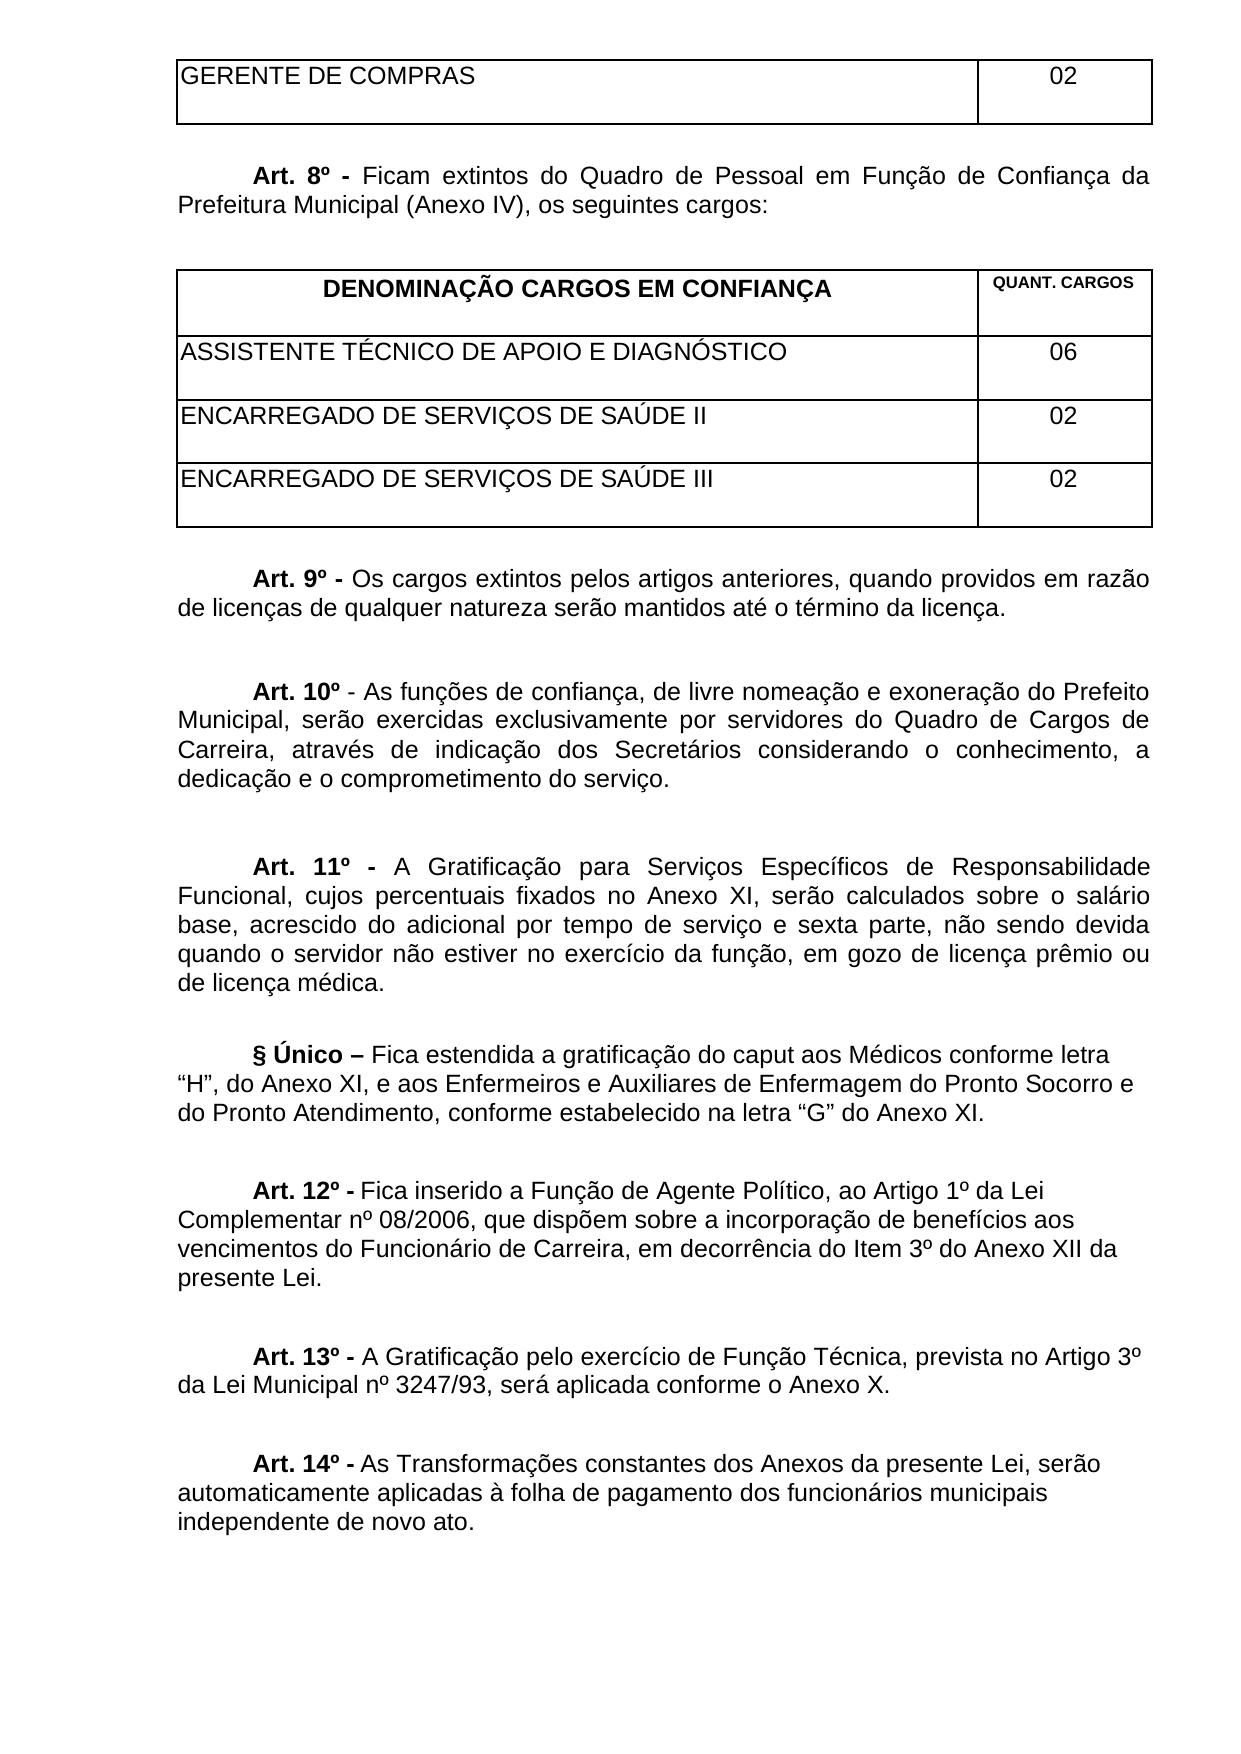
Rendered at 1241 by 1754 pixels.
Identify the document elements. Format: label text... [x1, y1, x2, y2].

table_header QUANT. CARGOS [979, 271, 1151, 335]
text Art. 9º - Os cargos extintos pelos artigos anteriores, quando providos em razão de licenças de qualquer natureza serão mantidos até o término da licença. [177, 564, 1152, 622]
table_cell 02 [979, 401, 1151, 462]
table_cell ASSISTENTE TÉCNICO DE APOIO E DIAGNÓSTICO [178, 337, 977, 398]
table_cell 02 [979, 464, 1151, 526]
table_cell 06 [979, 337, 1151, 398]
text Art. 14º - As Transformações constantes dos Anexos da presente Lei, serão automaticamente aplicadas à folha de pagamento dos funcionários municipais independente de novo ato. [177, 1448, 1152, 1536]
text Art. 10º - As funções de confiança, de livre nomeação e exoneração do Prefeito Municipal, serão exercidas exclusivamente por servidores do Quadro de Cargos de Carreira, através de indicação dos Secretários considerando o conhecimento, a dedicação e o comprometimento do serviço. [177, 676, 1152, 793]
text Art. 8º - Ficam extintos do Quadro de Pessoal em Função de Confiança da Prefeitura Municipal (Anexo IV), os seguintes cargos: [177, 161, 1152, 219]
text Art. 13º - A Gratificação pelo exercício de Função Técnica, prevista no Artigo 3º da Lei Municipal nº 3247/93, será aplicada conforme o Anexo X. [177, 1341, 1152, 1399]
table_cell 02 [979, 61, 1151, 123]
table_header DENOMINAÇÃO CARGOS EM CONFIANÇA [178, 271, 977, 335]
table_cell ENCARREGADO DE SERVIÇOS DE SAÚDE II [178, 401, 977, 462]
table_cell GERENTE DE COMPRAS [178, 61, 977, 123]
text Art. 11º - A Gratificação para Serviços Específicos de Responsabilidade Funcional, cujos percentuais fixados no Anexo XI, serão calculados sobre o salário base, acrescido do adicional por tempo de serviço e sexta parte, não sendo devida quando o servidor não estiver no exercício da função, em gozo de licença prêmio ou de licença médica. [177, 852, 1152, 997]
text Art. 12º - Fica inserido a Função de Agente Político, ao Artigo 1º da Lei Complementar nº 08/2006, que dispõem sobre a incorporação de benefícios aos vencimentos do Funcionário de Carreira, em decorrência do Item 3º do Anexo XII da presente Lei. [177, 1176, 1152, 1292]
table_cell ENCARREGADO DE SERVIÇOS DE SAÚDE III [178, 464, 977, 526]
text § Único – Fica estendida a gratificação do caput aos Médicos conforme letra “H”, do Anexo XI, e aos Enfermeiros e Auxiliares de Enfermagem do Pronto Socorro e do Pronto Atendimento, conforme estabelecido na letra “G” do Anexo XI. [177, 1040, 1152, 1127]
